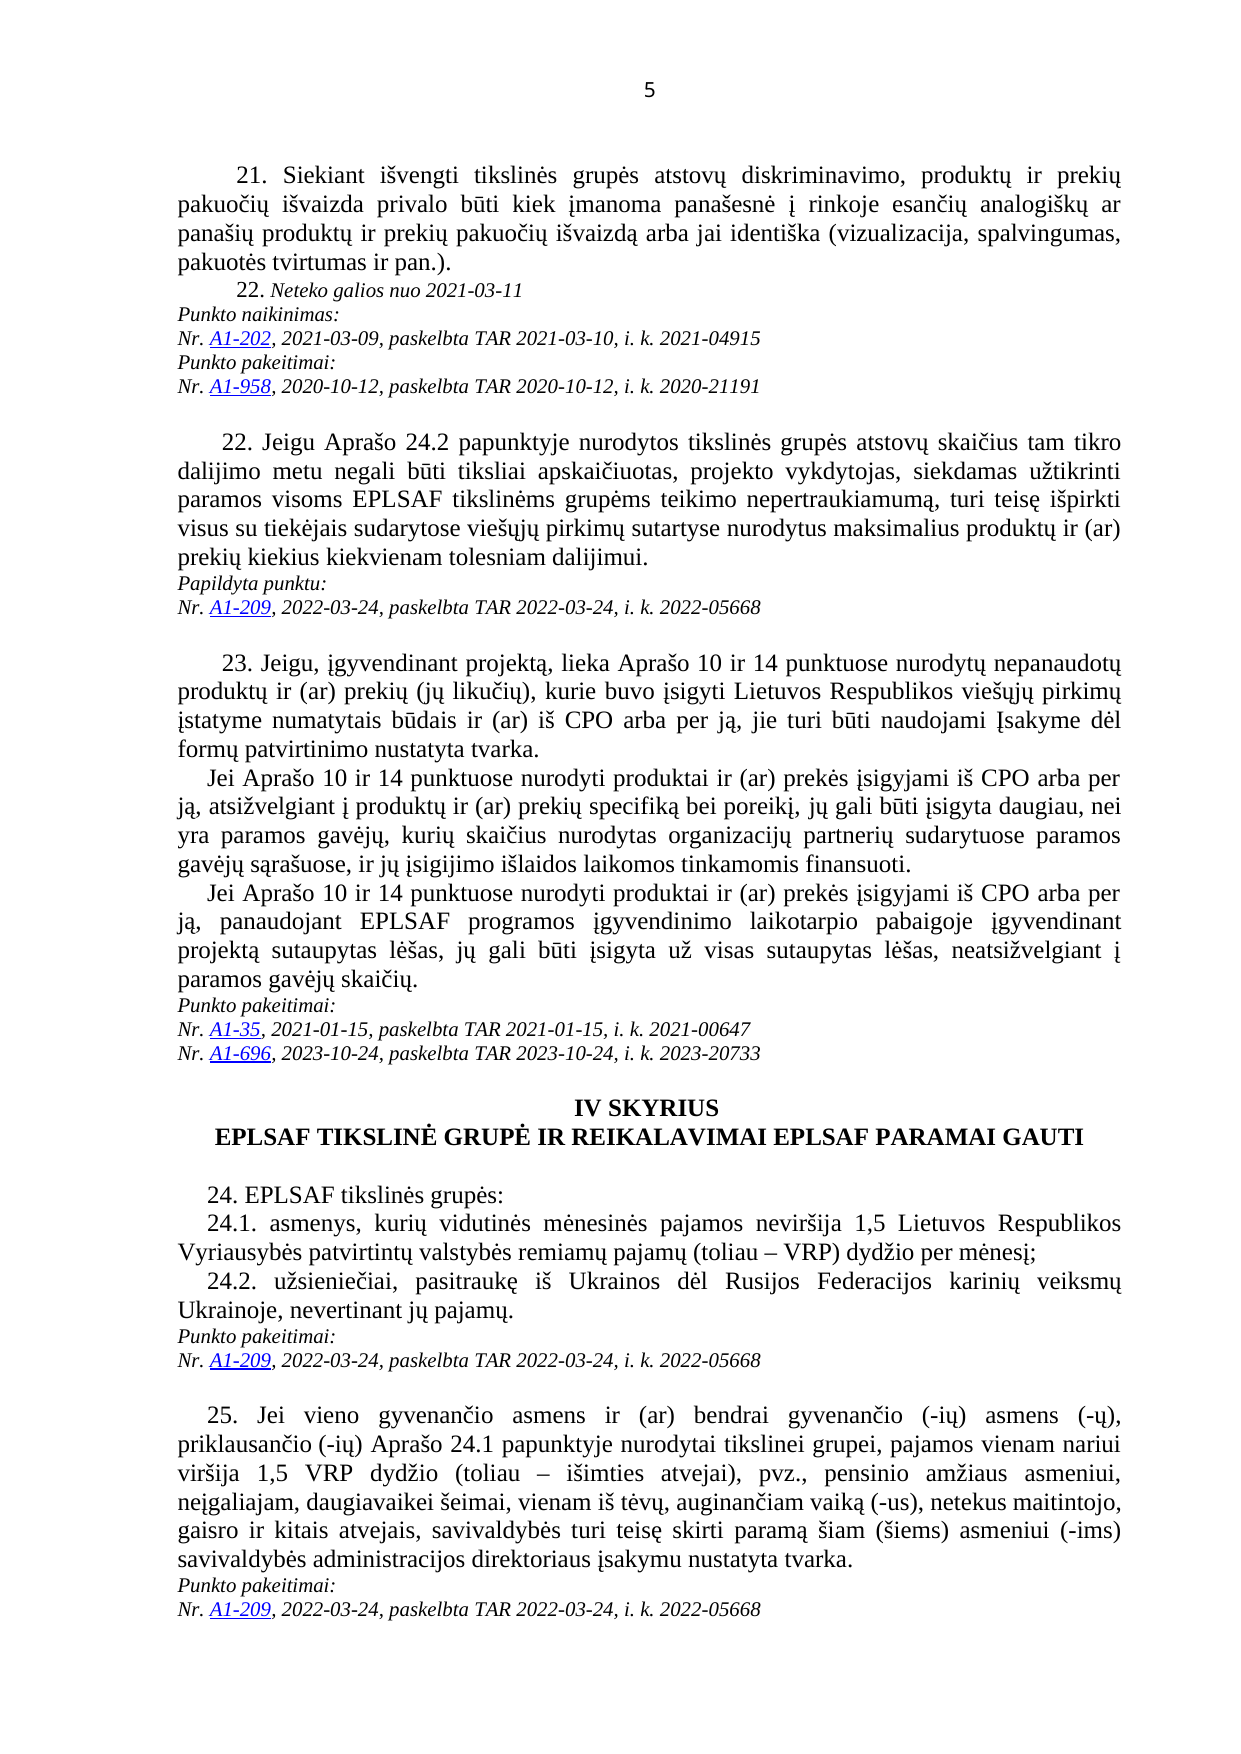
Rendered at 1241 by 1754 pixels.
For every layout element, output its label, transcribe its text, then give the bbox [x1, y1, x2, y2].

text iv skyrius [177, 1093, 1122, 1122]
text 24. EPLSAF tikslinės grupės: [177, 1180, 1122, 1208]
text 22. Jeigu Aprašo 24.2 papunktyje nurodytos tikslinės grupės atstovų skaičius tam tikro dalijimo metu negali būti tiksliai apskaičiuotas, projekto vykdytojas, siekdamas užtikrinti paramos visoms EPLSAF tikslinėms grupėms teikimo nepertraukiamumą, turi teisę išpirkti visus su tiekėjais sudarytose viešųjų pirkimų sutartyse nurodytus maksimalius produktų ir (ar) prekių kiekius kiekvienam tolesniam dalijimui. [177, 427, 1122, 571]
text Nr. A1-202, 2021-03-09, paskelbta TAR 2021-03-10, i. k. 2021-04915 [177, 326, 1122, 350]
text Nr. A1-209, 2022-03-24, paskelbta TAR 2022-03-24, i. k. 2022-05668 [177, 1348, 1122, 1372]
text Nr. A1-209, 2022-03-24, paskelbta TAR 2022-03-24, i. k. 2022-05668 [177, 595, 1122, 619]
text Punkto pakeitimai: [177, 1323, 1122, 1348]
text EPLSAF TIKSLINĖ GRUPĖ ir reikalavimai EPLSAF paramai gauti [177, 1122, 1122, 1151]
text Nr. A1-35, 2021-01-15, paskelbta TAR 2021-01-15, i. k. 2021-00647 [177, 1017, 1122, 1041]
text Jei Aprašo 10 ir 14 punktuose nurodyti produktai ir (ar) prekės įsigyjami iš CPO arba per ją, atsižvelgiant į produktų ir (ar) prekių specifiką bei poreikį, jų gali būti įsigyta daugiau, nei yra paramos gavėjų, kurių skaičius nurodytas organizacijų partnerių sudarytuose paramos gavėjų sąrašuose, ir jų įsigijimo išlaidos laikomos tinkamomis finansuoti. [177, 763, 1122, 878]
text Punkto pakeitimai: [177, 350, 1122, 374]
text Nr. A1-696, 2023-10-24, paskelbta TAR 2023-10-24, i. k. 2023-20733 [177, 1041, 1122, 1065]
text Punkto pakeitimai: [177, 993, 1122, 1017]
text 21. Siekiant išvengti tikslinės grupės atstovų diskriminavimo, produktų ir prekių pakuočių išvaizda privalo būti kiek įmanoma panašesnė į rinkoje esančių analogiškų ar panašių produktų ir prekių pakuočių išvaizdą arba jai identiška (vizualizacija, spalvingumas, pakuotės tvirtumas ir pan.). [177, 161, 1122, 276]
text Jei Aprašo 10 ir 14 punktuose nurodyti produktai ir (ar) prekės įsigyjami iš CPO arba per ją, panaudojant EPLSAF programos įgyvendinimo laikotarpio pabaigoje įgyvendinant projektą sutaupytas lėšas, jų gali būti įsigyta už visas sutaupytas lėšas, neatsižvelgiant į paramos gavėjų skaičių. [177, 878, 1122, 993]
text Punkto naikinimas: [177, 302, 1122, 326]
text 22. Neteko galios nuo 2021-03-11 [177, 276, 1122, 302]
text Nr. A1-209, 2022-03-24, paskelbta TAR 2022-03-24, i. k. 2022-05668 [177, 1597, 1122, 1621]
text 25. Jei vieno gyvenančio asmens ir (ar) bendrai gyvenančio (-ių) asmens (-ų), priklausančio (-ių) Aprašo 24.1 papunktyje nurodytai tikslinei grupei, pajamos vienam nariui viršija 1,5 VRP dydžio (toliau – išimties atvejai), pvz., pensinio amžiaus asmeniui, neįgaliajam, daugiavaikei šeimai, vienam iš tėvų, auginančiam vaiką (-us), netekus maitintojo, gaisro ir kitais atvejais, savivaldybės turi teisę skirti paramą šiam (šiems) asmeniui (-ims) savivaldybės administracijos direktoriaus įsakymu nustatyta tvarka. [177, 1400, 1122, 1573]
text Punkto pakeitimai: [177, 1573, 1122, 1597]
text 24.2. užsieniečiai, pasitraukę iš Ukrainos dėl Rusijos Federacijos karinių veiksmų Ukrainoje, nevertinant jų pajamų. [177, 1266, 1122, 1323]
text Nr. A1-958, 2020-10-12, paskelbta TAR 2020-10-12, i. k. 2020-21191 [177, 374, 1122, 398]
text 24.1. asmenys, kurių vidutinės mėnesinės pajamos neviršija 1,5 Lietuvos Respublikos Vyriausybės patvirtintų valstybės remiamų pajamų (toliau – VRP) dydžio per mėnesį; [177, 1208, 1122, 1266]
text Papildyta punktu: [177, 571, 1122, 595]
text 23. Jeigu, įgyvendinant projektą, lieka Aprašo 10 ir 14 punktuose nurodytų nepanaudotų produktų ir (ar) prekių (jų likučių), kurie buvo įsigyti Lietuvos Respublikos viešųjų pirkimų įstatyme numatytais būdais ir (ar) iš CPO arba per ją, jie turi būti naudojami Įsakyme dėl formų patvirtinimo nustatyta tvarka. [177, 648, 1122, 763]
